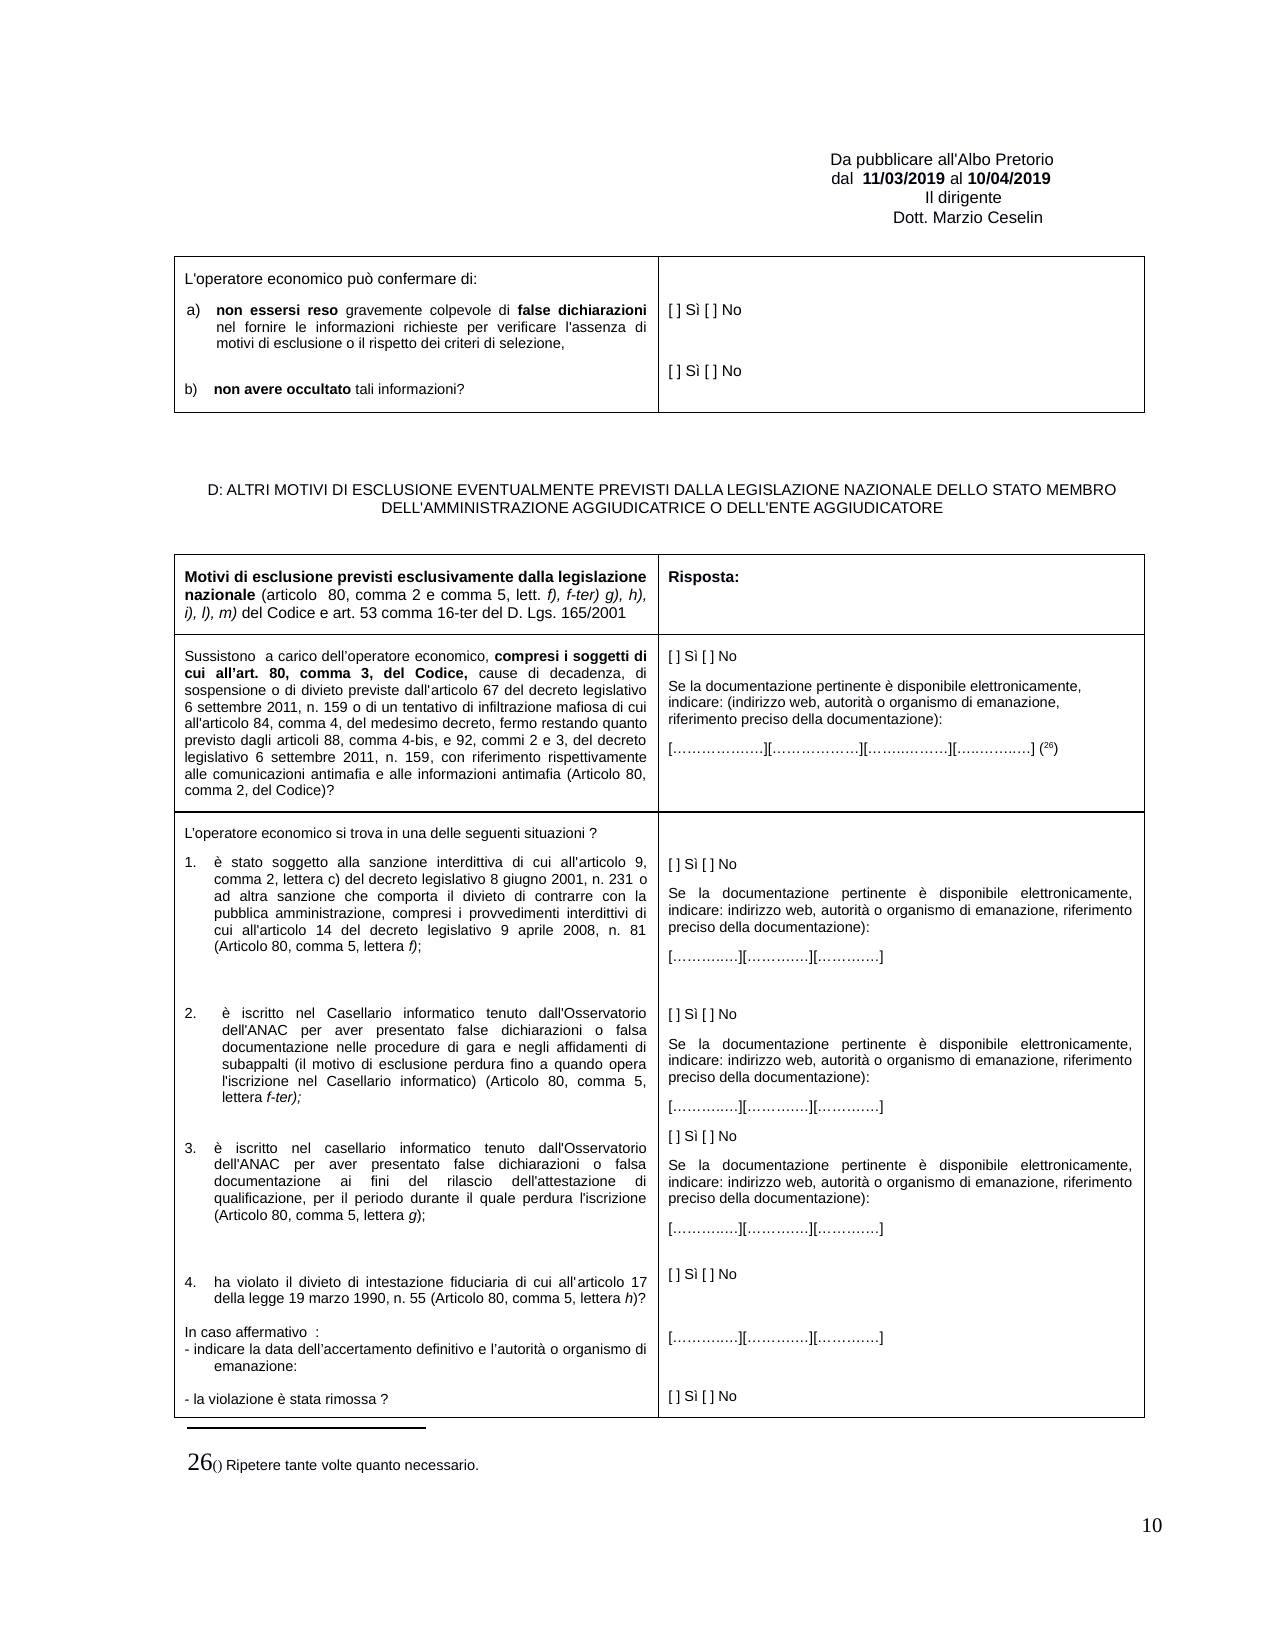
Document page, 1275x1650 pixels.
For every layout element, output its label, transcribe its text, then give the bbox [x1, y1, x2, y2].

table_cell [ ] Sì [ ] No Se la documentazione pertinente è disponibile elettronicamente, indicare: indirizzo web, autorità o organismo di emanazione, riferimento preciso della documentazione): [………..…][……….…][……….…] [ ] Sì [ ] No Se la documentazione pertinente è disponibile elettronicamente, indicare: indirizzo web, autorità o organismo di emanazione, riferimento preciso della documentazione): [………..…][……….…][……….…] [ ] Sì [ ] No Se la documentazione pertinente è disponibile elettronicamente, indicare: indirizzo web, autorità o organismo di emanazione, riferimento preciso della documentazione): [………..…][……….…][……….…] [ ] Sì [ ] No [………..…][……….…][……….…] [ ] Sì [ ] No [659, 813, 1144, 1417]
table_cell Sussistono a carico dell’operatore economico, compresi i soggetti di cui all’art. 80, comma 3, del Codice, cause di decadenza, di sospensione o di divieto previste dall'articolo 67 del decreto legislativo 6 settembre 2011, n. 159 o di un tentativo di infiltrazione mafiosa di cui all'articolo 84, comma 4, del medesimo decreto, fermo restando quanto previsto dagli articoli 88, comma 4-bis, e 92, commi 2 e 3, del decreto legislativo 6 settembre 2011, n. 159, con riferimento rispettivamente alle comunicazioni antimafia e alle informazioni antimafia (Articolo 80, comma 2, del Codice)? [175, 635, 658, 811]
table_header Risposta: [659, 555, 1144, 634]
table_cell L’operatore economico si trova in una delle seguenti situazioni ? è stato soggetto alla sanzione interdittiva di cui all'articolo 9, comma 2, lettera c) del decreto legislativo 8 giugno 2001, n. 231 o ad altra sanzione che comporta il divieto di contrarre con la pubblica amministrazione, compresi i provvedimenti interdittivi di cui all'articolo 14 del decreto legislativo 9 aprile 2008, n. 81 (Articolo 80, comma 5, lettera f); è iscritto nel Casellario informatico tenuto dall'Osservatorio dell'ANAC per aver presentato false dichiarazioni o falsa documentazione nelle procedure di gara e negli affidamenti di subappalti (il motivo di esclusione perdura fino a quando opera l'iscrizione nel Casellario informatico) (Articolo 80, comma 5, lettera f-ter); è iscritto nel casellario informatico tenuto dall'Osservatorio dell'ANAC per aver presentato false dichiarazioni o falsa documentazione ai fini del rilascio dell'attestazione di qualificazione, per il periodo durante il quale perdura l'iscrizione (Articolo 80, comma 5, lettera g); ha violato il divieto di intestazione fiduciaria di cui all'articolo 17 della legge 19 marzo 1990, n. 55 (Articolo 80, comma 5, lettera h)? In caso affermativo : - indicare la data dell’accertamento definitivo e l’autorità o organismo di emanazione: - la violazione è stata rimossa ? è in regola con le norme che disciplinano il diritto al lavoro dei disabili di cui alla legge 12 marzo 1999, n. 68 (Articolo 80, comma 5, lettera i); è stato vittima, o uno dei soggetti di cui all’art. 80, comma 3 del Codice, dei reati previsti e puniti dagli articoli 317 e 629 del codice penale aggravati ai sensi dell'articolo 7 del decreto-legge 13 maggio 1991, n. 152, convertito, con modificazioni, dalla legge 12 luglio 1991, n. 203? In caso affermativo: - ha denunciato i fatti all’autorità giudiziaria? - ricorrono i casi previsti all’articolo 4, primo comma, della Legge 24 novembre 1981, n. 689 (articolo 80, comma 5, lettera l) ? si trova rispetto ad un altro partecipante alla medesima procedura di affidamento, in una situazione di controllo di cui all'articolo 2359 del codice civile o in una qualsiasi relazione, anche di fatto, se la situazione di controllo o la relazione comporti che le offerte sono imputabili ad un unico centro decisionale (articolo 80, comma 5, lettera m)? [175, 813, 658, 1417]
table_cell [ ] Sì [ ] No [ ] Sì [ ] No [659, 257, 1144, 412]
table_header Motivi di esclusione previsti esclusivamente dalla legislazione nazionale (articolo 80, comma 2 e comma 5, lett. f), f-ter) g), h), i), l), m) del Codice e art. 53 comma 16-ter del D. Lgs. 165/2001 [175, 555, 658, 634]
table_cell L'operatore economico può confermare di: non essersi reso gravemente colpevole di false dichiarazioni nel fornire le informazioni richieste per verificare l'assenza di motivi di esclusione o il rispetto dei criteri di selezione, b) non avere occultato tali informazioni? [175, 257, 658, 412]
table_cell [ ] Sì [ ] No Se la documentazione pertinente è disponibile elettronicamente, indicare: (indirizzo web, autorità o organismo di emanazione, riferimento preciso della documentazione): […………….…][………………][……..………][…..……..…] () [659, 635, 1144, 811]
title D: Altri motivi di esclusione eventualmente previsti dalla legislazione nazionale dello Stato membro dell'amministrazione aggiudicatrice o dell'ente aggiudicatore [187, 481, 1137, 517]
